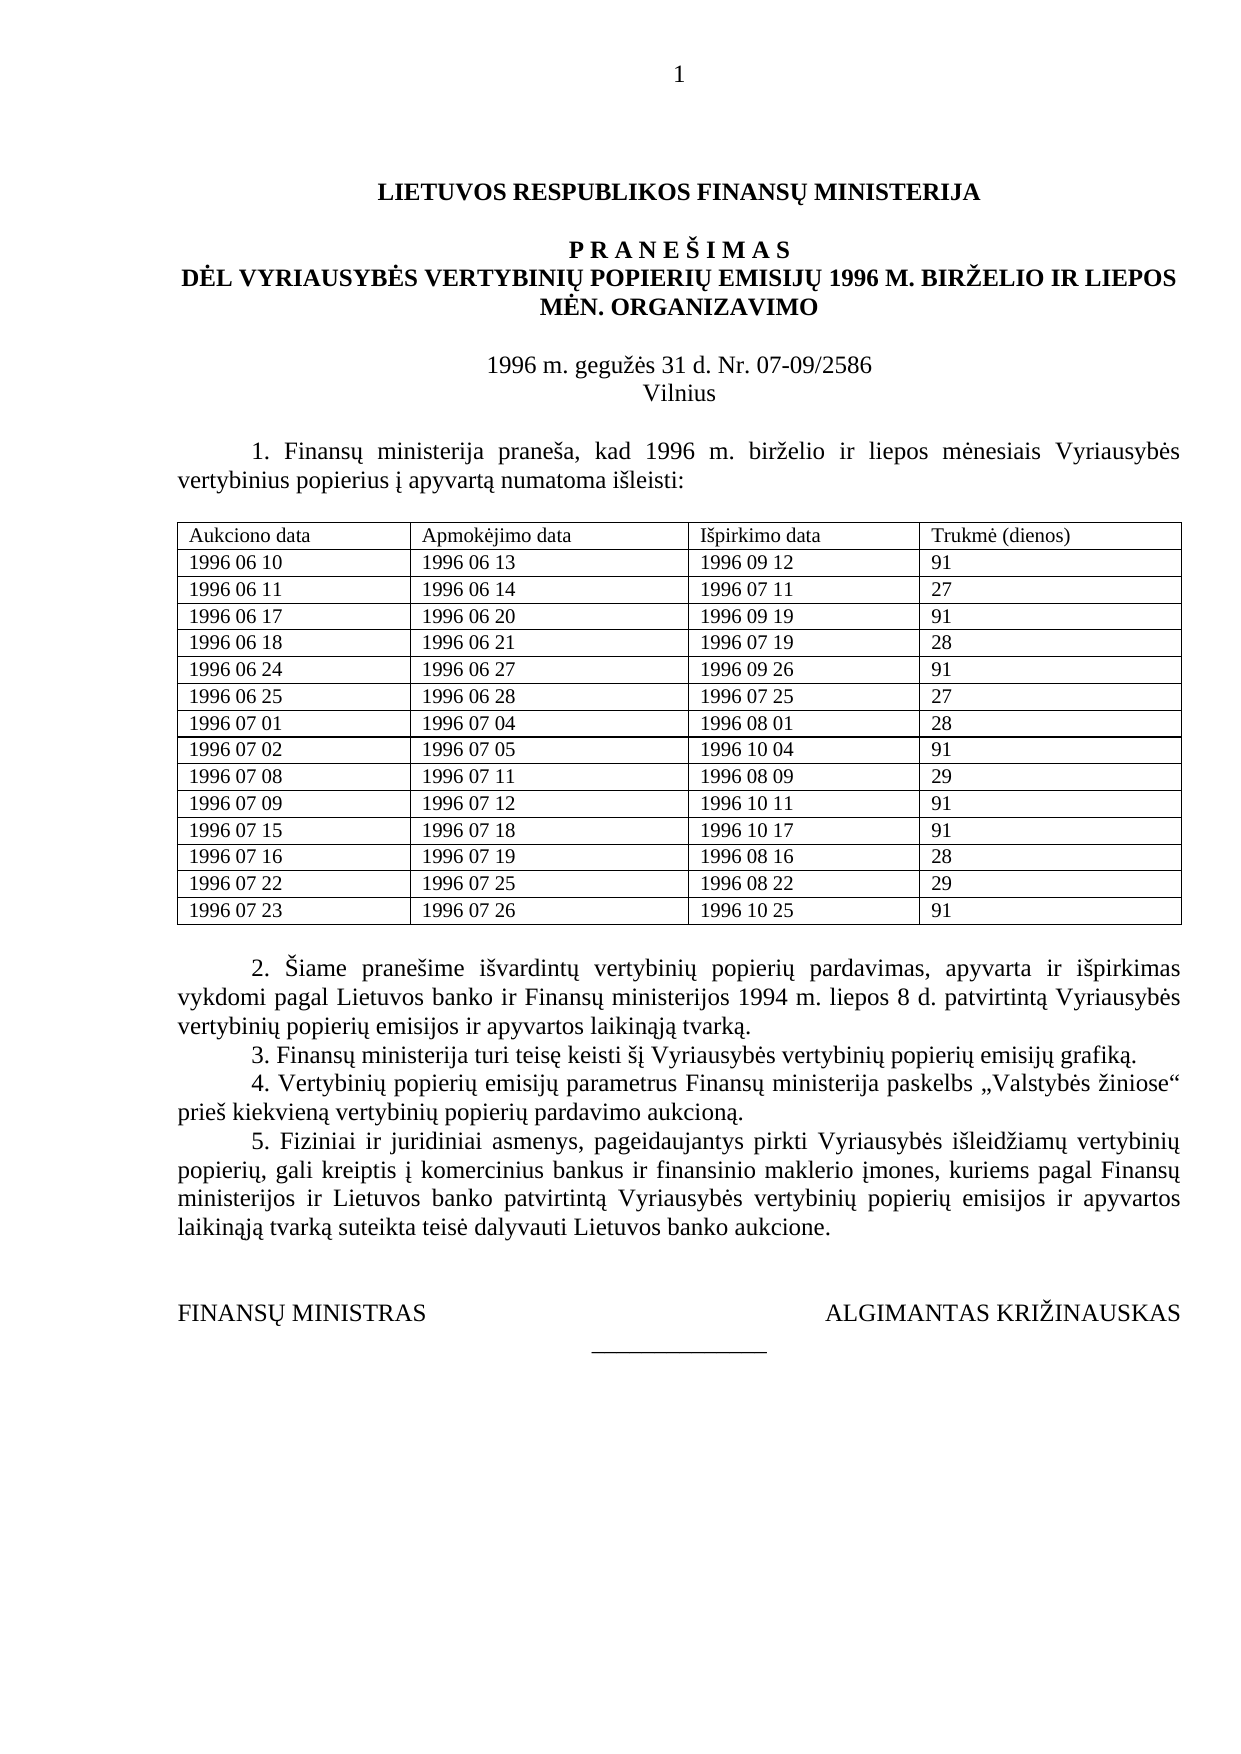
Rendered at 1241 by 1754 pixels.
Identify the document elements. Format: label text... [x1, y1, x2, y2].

table_cell 1996 10 25 [689, 898, 919, 924]
table_cell 1996 07 08 [178, 764, 410, 790]
table_cell 1996 06 10 [178, 550, 410, 576]
table_header Trukmė (dienos) [920, 523, 1181, 549]
table_cell 91 [920, 550, 1181, 576]
table_cell 1996 07 12 [411, 791, 688, 817]
table_cell 1996 06 25 [178, 684, 410, 709]
text ______________ [177, 1327, 1181, 1356]
table_cell 1996 08 01 [689, 711, 919, 736]
table_cell 91 [920, 738, 1181, 763]
table_cell 1996 09 19 [689, 604, 919, 629]
table_cell 28 [920, 845, 1181, 870]
text 1996 m. gegužės 31 d. Nr. 07-09/2586 [177, 350, 1181, 378]
text DĖL VYRIAUSYBĖS VERTYBINIŲ POPIERIŲ EMISIJŲ 1996 M. BIRŽELIO IR LIEPOS MĖN. ORGANIZAVIMO [177, 263, 1181, 321]
table_cell 1996 06 14 [411, 577, 688, 602]
table_cell 1996 07 26 [411, 898, 688, 924]
table_cell 1996 07 02 [178, 738, 410, 763]
table_cell 29 [920, 764, 1181, 790]
table_cell 1996 07 11 [689, 577, 919, 602]
table_cell 1996 06 18 [178, 630, 410, 656]
text 3. Finansų ministerija turi teisę keisti šį Vyriausybės vertybinių popierių emisijų grafiką. [177, 1040, 1181, 1068]
table_cell 1996 07 19 [411, 845, 688, 870]
table_header Išpirkimo data [689, 523, 919, 549]
table_header Aukciono data [178, 523, 410, 549]
text Vilnius [177, 378, 1181, 407]
table_cell 91 [920, 604, 1181, 629]
table_cell 1996 06 24 [178, 657, 410, 683]
table_cell 28 [920, 711, 1181, 736]
table_cell 1996 06 27 [411, 657, 688, 683]
table_cell 1996 10 04 [689, 738, 919, 763]
table_cell 1996 09 26 [689, 657, 919, 683]
table_cell 1996 06 17 [178, 604, 410, 629]
table_cell 1996 07 23 [178, 898, 410, 924]
table_cell 1996 06 20 [411, 604, 688, 629]
table_cell 1996 07 05 [411, 738, 688, 763]
table_cell 27 [920, 577, 1181, 602]
table_cell 1996 07 25 [689, 684, 919, 709]
text 4. Vertybinių popierių emisijų parametrus Finansų ministerija paskelbs „Valstybės žiniose“ prieš kiekvieną vertybinių popierių pardavimo aukcioną. [177, 1068, 1181, 1126]
table_header Apmokėjimo data [411, 523, 688, 549]
table_cell 91 [920, 791, 1181, 817]
table_cell 1996 07 09 [178, 791, 410, 817]
table_cell 1996 08 22 [689, 871, 919, 897]
table_cell 1996 06 28 [411, 684, 688, 709]
table_cell 1996 07 15 [178, 818, 410, 843]
table_cell 91 [920, 818, 1181, 843]
table_cell 1996 07 01 [178, 711, 410, 736]
table_cell 1996 10 11 [689, 791, 919, 817]
table_cell 1996 07 22 [178, 871, 410, 897]
table_cell 1996 07 19 [689, 630, 919, 656]
text FINANSŲ MINISTRAS ALGIMANTAS KRIŽINAUSKAS [177, 1298, 1181, 1327]
table_cell 28 [920, 630, 1181, 656]
table_cell 1996 08 09 [689, 764, 919, 790]
table_cell 1996 06 11 [178, 577, 410, 602]
text 2. Šiame pranešime išvardintų vertybinių popierių pardavimas, apyvarta ir išpirkimas vykdomi pagal Lietuvos banko ir Finansų ministerijos 1994 m. liepos 8 d. patvirtintą Vyriausybės vertybinių popierių emisijos ir apyvartos laikinąją tvarką. [177, 953, 1181, 1040]
table_cell 1996 07 18 [411, 818, 688, 843]
text 1. Finansų ministerija praneša, kad 1996 m. birželio ir liepos mėnesiais Vyriausybės vertybinius popierius į apyvartą numatoma išleisti: [177, 436, 1181, 493]
table_cell 1996 07 04 [411, 711, 688, 736]
table_cell 29 [920, 871, 1181, 897]
table_cell 1996 06 21 [411, 630, 688, 656]
table_cell 1996 10 17 [689, 818, 919, 843]
table_cell 1996 06 13 [411, 550, 688, 576]
text 5. Fiziniai ir juridiniai asmenys, pageidaujantys pirkti Vyriausybės išleidžiamų vertybinių popierių, gali kreiptis į komercinius bankus ir finansinio maklerio įmones, kuriems pagal Finansų ministerijos ir Lietuvos banko patvirtintą Vyriausybės vertybinių popierių emisijos ir apyvartos laikinąją tvarką suteikta teisė dalyvauti Lietuvos banko aukcione. [177, 1126, 1181, 1241]
table_cell 1996 09 12 [689, 550, 919, 576]
table_cell 1996 07 25 [411, 871, 688, 897]
table_cell 27 [920, 684, 1181, 709]
table_cell 91 [920, 898, 1181, 924]
text P R A N E Š I M A S [177, 235, 1181, 263]
text LIETUVOS RESPUBLIKOS FINANSŲ MINISTERIJA [177, 177, 1181, 206]
table_cell 1996 08 16 [689, 845, 919, 870]
table_cell 91 [920, 657, 1181, 683]
table_cell 1996 07 16 [178, 845, 410, 870]
table_cell 1996 07 11 [411, 764, 688, 790]
